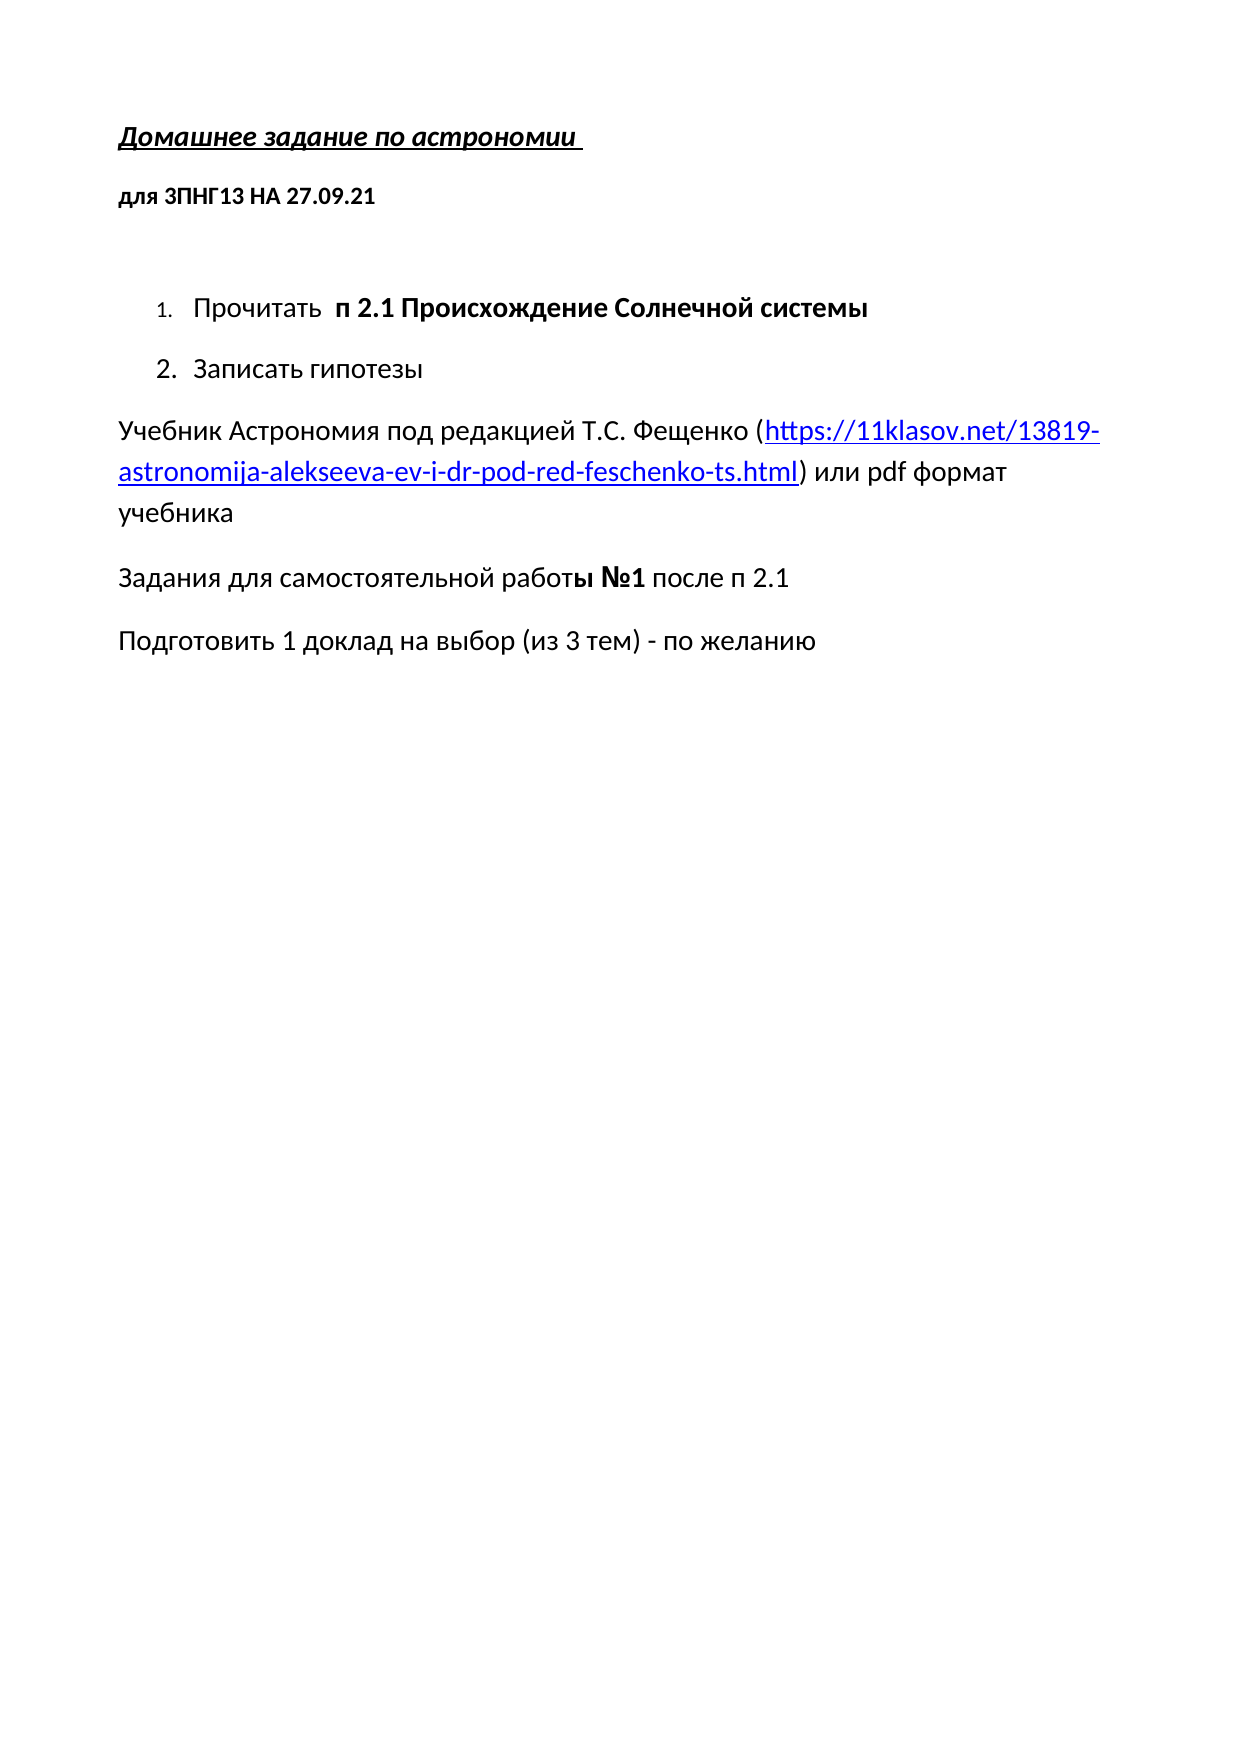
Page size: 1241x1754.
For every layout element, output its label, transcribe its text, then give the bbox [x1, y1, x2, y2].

text Задания для самостоятельной работы №1 после п 2.1 [118, 556, 1122, 596]
list Прочитать п 2.1 Происхождение Солнечной системы [156, 289, 1122, 324]
text для 3ПНГ13 НА 27.09.21 [118, 180, 1122, 210]
text Учебник Астрономия под редакцией Т.С. Фещенко (https://11klasov.net/13819-astronomija-alekseeva-ev-i-dr-pod-red-feschenko-ts.html) или pdf формат учебника [118, 412, 1122, 530]
text Подготовить 1 доклад на выбор (из 3 тем) - по желанию [118, 622, 1122, 658]
list Записать гипотезы [156, 351, 1122, 386]
text Домашнее задание по астрономии [118, 118, 1122, 154]
